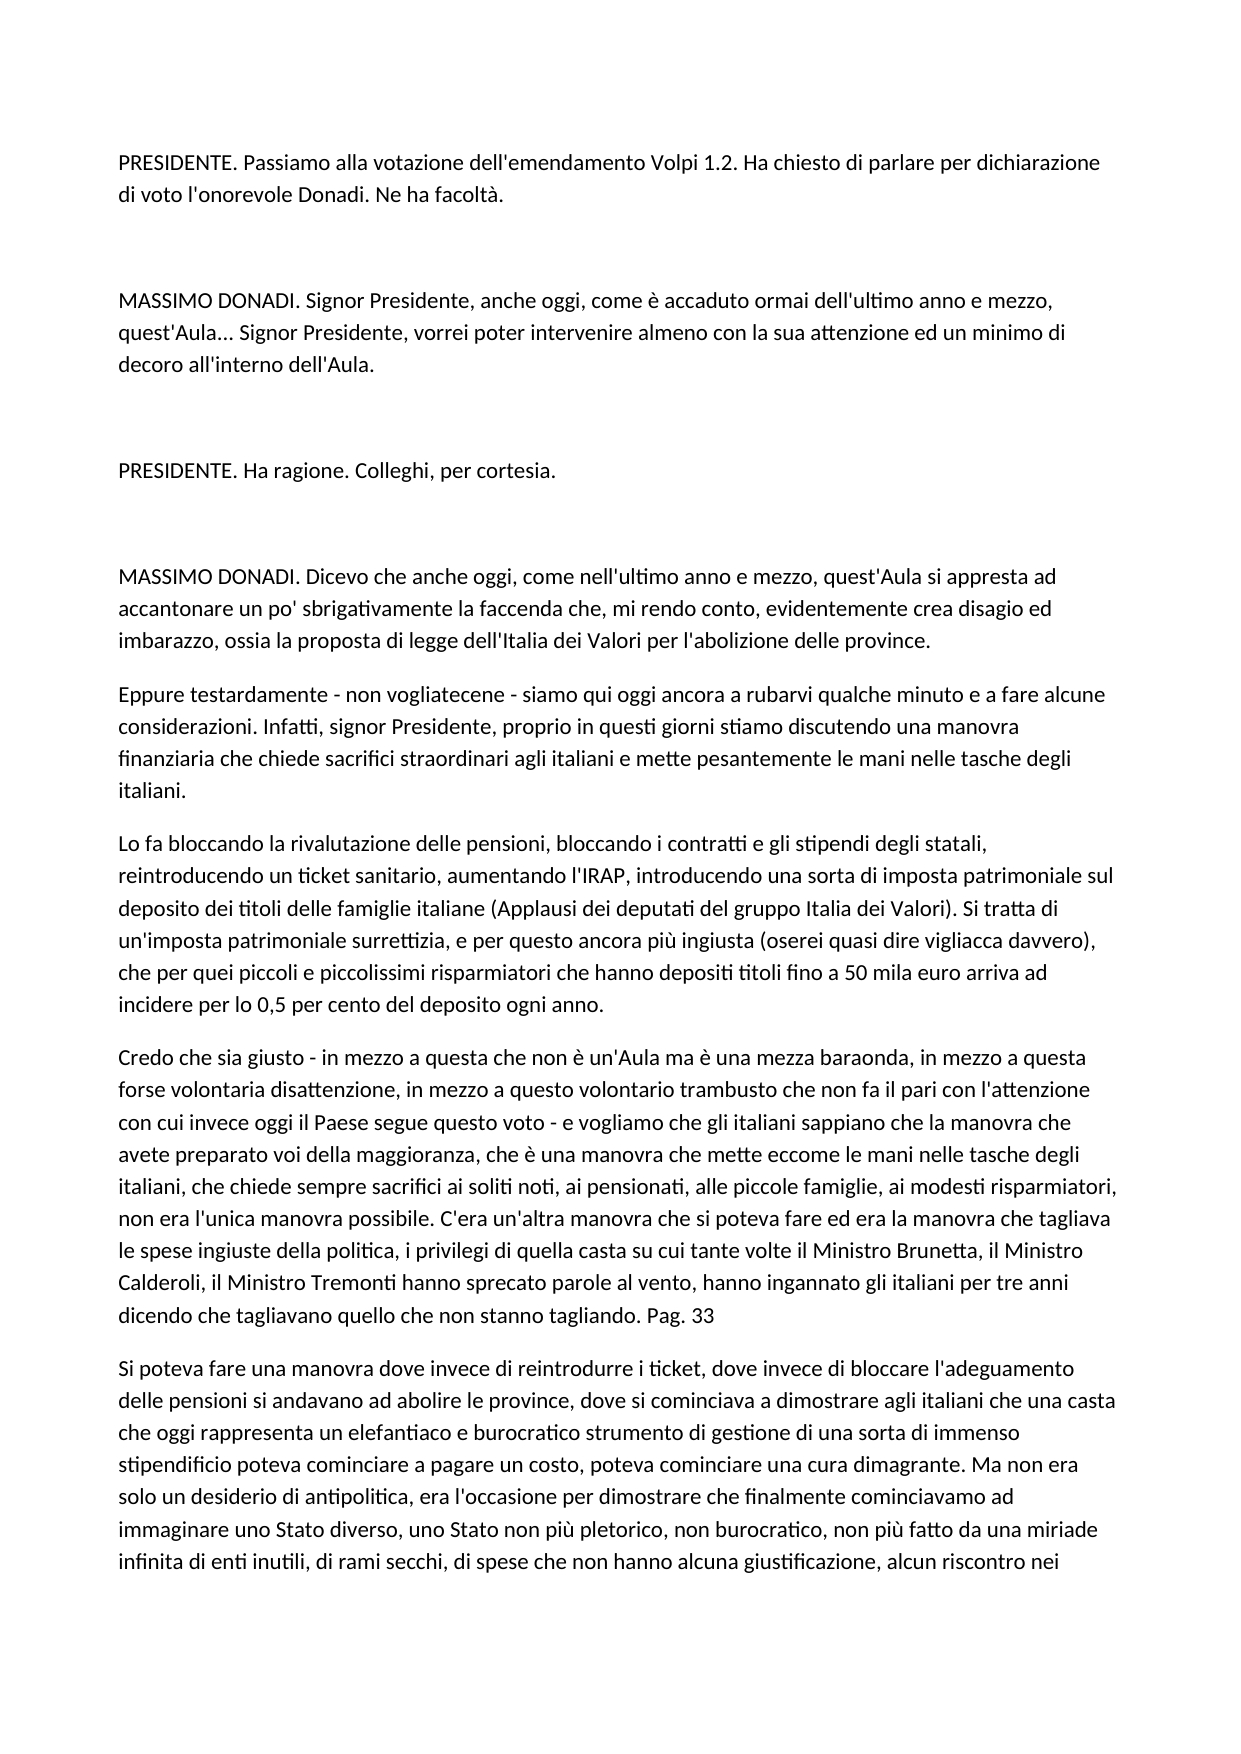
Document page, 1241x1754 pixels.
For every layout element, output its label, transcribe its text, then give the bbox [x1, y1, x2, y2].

text Eppure testardamente - non vogliatecene - siamo qui oggi ancora a rubarvi qualche minuto e a fare alcune considerazioni. Infatti, signor Presidente, proprio in questi giorni stiamo discutendo una manovra finanziaria che chiede sacrifici straordinari agli italiani e mette pesantemente le mani nelle tasche degli italiani. [118, 680, 1122, 804]
text Lo fa bloccando la rivalutazione delle pensioni, bloccando i contratti e gli stipendi degli statali, reintroducendo un ticket sanitario, aumentando l'IRAP, introducendo una sorta di imposta patrimoniale sul deposito dei titoli delle famiglie italiane (Applausi dei deputati del gruppo Italia dei Valori). Si tratta di un'imposta patrimoniale surrettizia, e per questo ancora più ingiusta (oserei quasi dire vigliacca davvero), che per quei piccoli e piccolissimi risparmiatori che hanno depositi titoli fino a 50 mila euro arriva ad incidere per lo 0,5 per cento del deposito ogni anno. [118, 829, 1122, 1018]
text Si poteva fare una manovra dove invece di reintrodurre i ticket, dove invece di bloccare l'adeguamento delle pensioni si andavano ad abolire le province, dove si cominciava a dimostrare agli italiani che una casta che oggi rappresenta un elefantiaco e burocratico strumento di gestione di una sorta di immenso stipendificio poteva cominciare a pagare un costo, poteva cominciare una cura dimagrante. Ma non era solo un desiderio di antipolitica, era l'occasione per dimostrare che finalmente cominciavamo ad immaginare uno Stato diverso, uno Stato non più pletorico, non burocratico, non più fatto da una miriade infinita di enti inutili, di rami secchi, di spese che non hanno alcuna giustificazione, alcun riscontro nei [118, 1354, 1122, 1575]
text PRESIDENTE. Passiamo alla votazione dell'emendamento Volpi 1.2. Ha chiesto di parlare per dichiarazione di voto l'onorevole Donadi. Ne ha facoltà. [118, 148, 1122, 208]
text Credo che sia giusto - in mezzo a questa che non è un'Aula ma è una mezza baraonda, in mezzo a questa forse volontaria disattenzione, in mezzo a questo volontario trambusto che non fa il pari con l'attenzione con cui invece oggi il Paese segue questo voto - e vogliamo che gli italiani sappiano che la manovra che avete preparato voi della maggioranza, che è una manovra che mette eccome le mani nelle tasche degli italiani, che chiede sempre sacrifici ai soliti noti, ai pensionati, alle piccole famiglie, ai modesti risparmiatori, non era l'unica manovra possibile. C'era un'altra manovra che si poteva fare ed era la manovra che tagliava le spese ingiuste della politica, i privilegi di quella casta su cui tante volte il Ministro Brunetta, il Ministro Calderoli, il Ministro Tremonti hanno sprecato parole al vento, hanno ingannato gli italiani per tre anni dicendo che tagliavano quello che non stanno tagliando. Pag. 33 [118, 1043, 1122, 1329]
text MASSIMO DONADI. Signor Presidente, anche oggi, come è accaduto ormai dell'ultimo anno e mezzo, quest'Aula... Signor Presidente, vorrei poter intervenire almeno con la sua attenzione ed un minimo di decoro all'interno dell'Aula. [118, 286, 1122, 378]
text PRESIDENTE. Ha ragione. Colleghi, per cortesia. [118, 456, 1122, 484]
text MASSIMO DONADI. Dicevo che anche oggi, come nell'ultimo anno e mezzo, quest'Aula si appresta ad accantonare un po' sbrigativamente la faccenda che, mi rendo conto, evidentemente crea disagio ed imbarazzo, ossia la proposta di legge dell'Italia dei Valori per l'abolizione delle province. [118, 562, 1122, 655]
